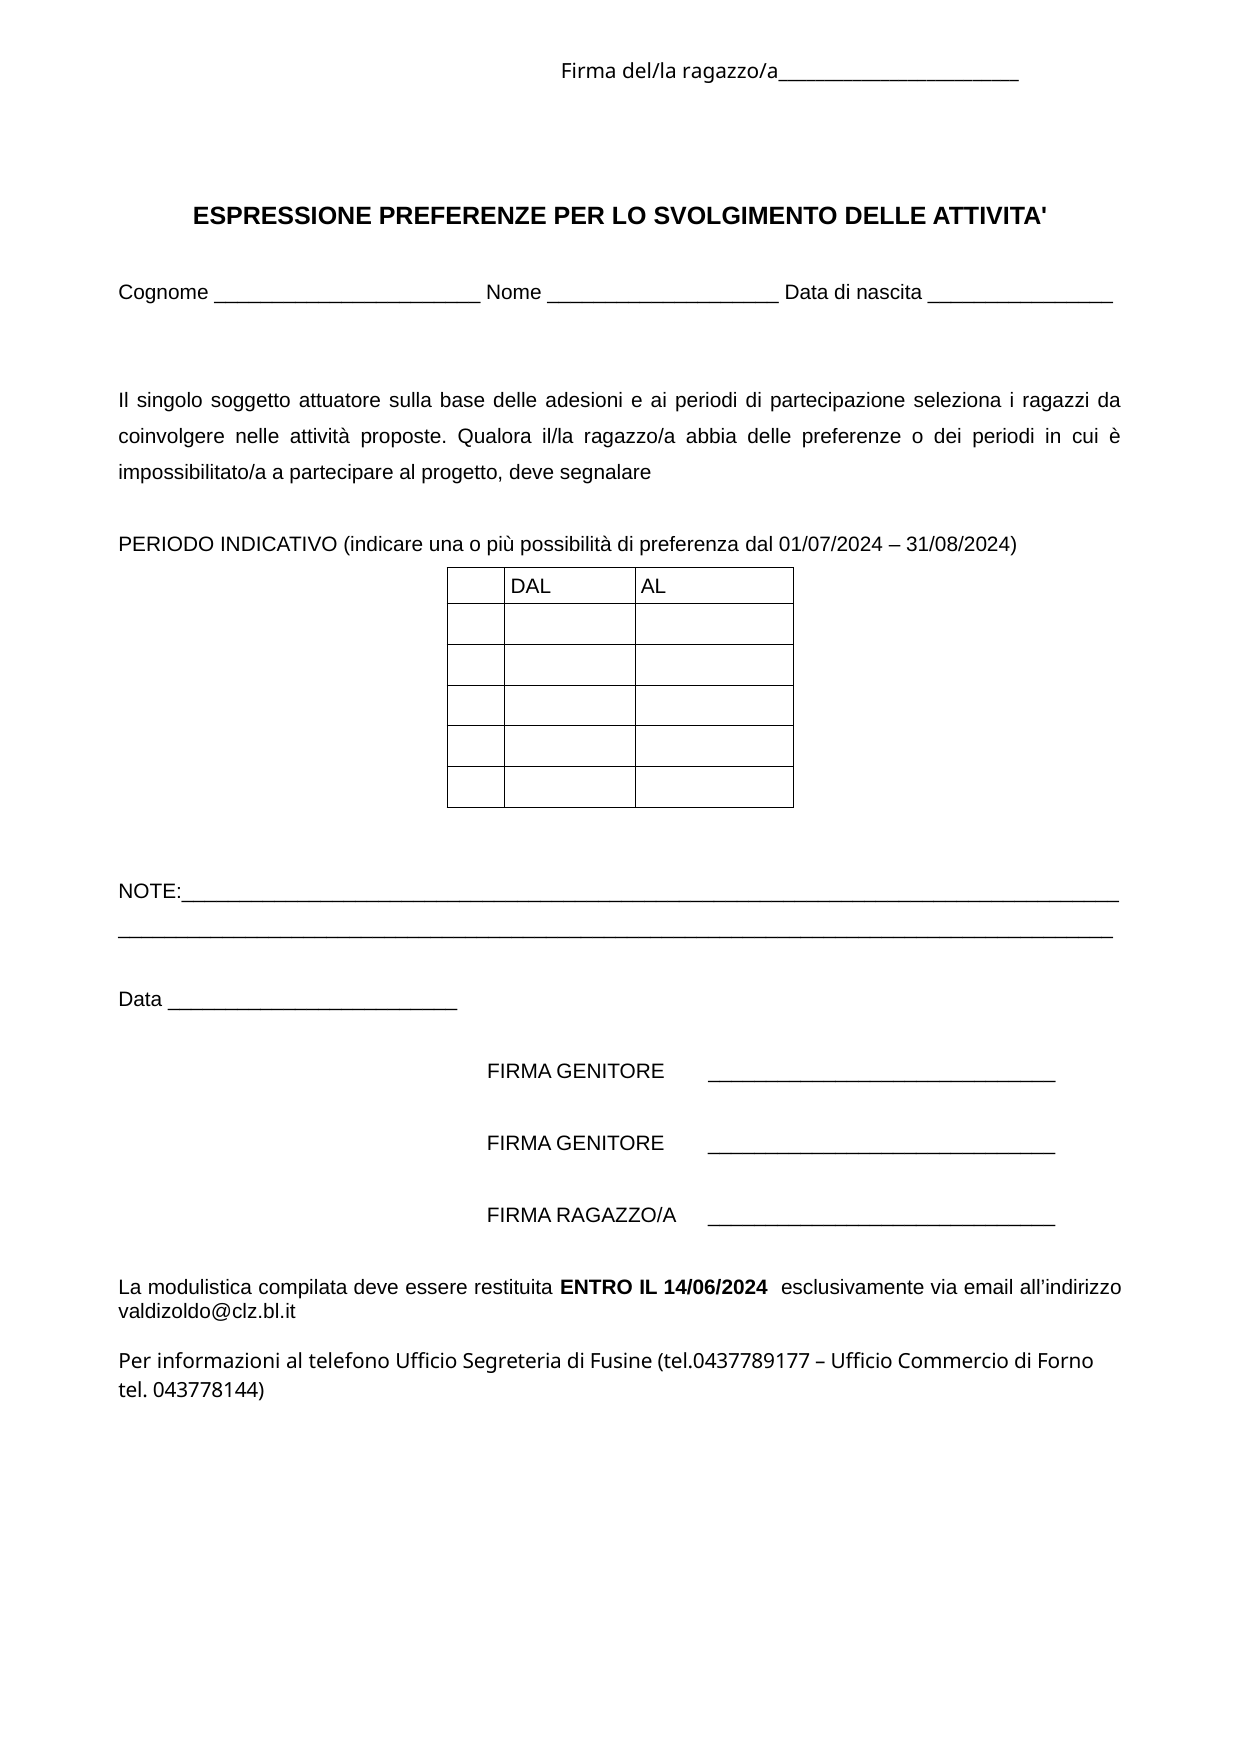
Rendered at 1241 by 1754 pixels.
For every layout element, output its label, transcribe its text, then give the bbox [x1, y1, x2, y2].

table_cell [636, 726, 793, 766]
text La modulistica compilata deve essere restituita ENTRO IL 14/06/2024 esclusivamente via email all’indirizzo valdizoldo@clz.bl.it [118, 1274, 1122, 1322]
table_cell [448, 686, 504, 725]
table_cell [505, 686, 635, 725]
table_cell [636, 604, 793, 644]
table_header DAL [505, 568, 635, 603]
text NOTE:_________________________________________________________________________________ [118, 879, 1122, 903]
text FIRMA GENITORE ______________________________ [487, 1059, 1122, 1083]
text Data _________________________ [118, 987, 1122, 1011]
table_cell [448, 645, 504, 685]
text Il singolo soggetto attuatore sulla base delle adesioni e ai periodi di partecipazione seleziona i ragazzi da coinvolgere nelle attività proposte. Qualora il/la ragazzo/a abbia delle preferenze o dei periodi in cui è impossibilitato/a a partecipare al progetto, deve segnalare [118, 388, 1122, 483]
table_cell [505, 604, 635, 644]
table_header AL [636, 568, 793, 603]
table_cell [448, 604, 504, 644]
table_cell [448, 767, 504, 807]
table_cell [505, 645, 635, 685]
table_cell [636, 645, 793, 685]
text Firma del/la ragazzo/a__________________________ [487, 56, 1122, 85]
table_cell [505, 767, 635, 807]
text ______________________________________________________________________________________ [118, 915, 1122, 939]
text Per informazioni al telefono Ufficio Segreteria di Fusine (tel.0437789177 – Ufficio Commercio di Forno tel. 043778144) [118, 1346, 1122, 1403]
table_header [448, 568, 504, 603]
text FIRMA RAGAZZO/A ______________________________ [413, 1203, 1122, 1227]
table_cell [448, 726, 504, 766]
text FIRMA GENITORE ______________________________ [413, 1131, 1122, 1155]
table_cell [636, 767, 793, 807]
text ESPRESSIONE PREFERENZE PER LO SVOLGIMENTO DELLE ATTIVITA' [118, 201, 1122, 229]
table_cell [505, 726, 635, 766]
text PERIODO INDICATIVO (indicare una o più possibilità di preferenza dal 01/07/2024 – 31/08/2024) [118, 531, 1122, 555]
text Cognome _______________________ Nome ____________________ Data di nascita ________________ [118, 280, 1122, 304]
table_cell [636, 686, 793, 725]
